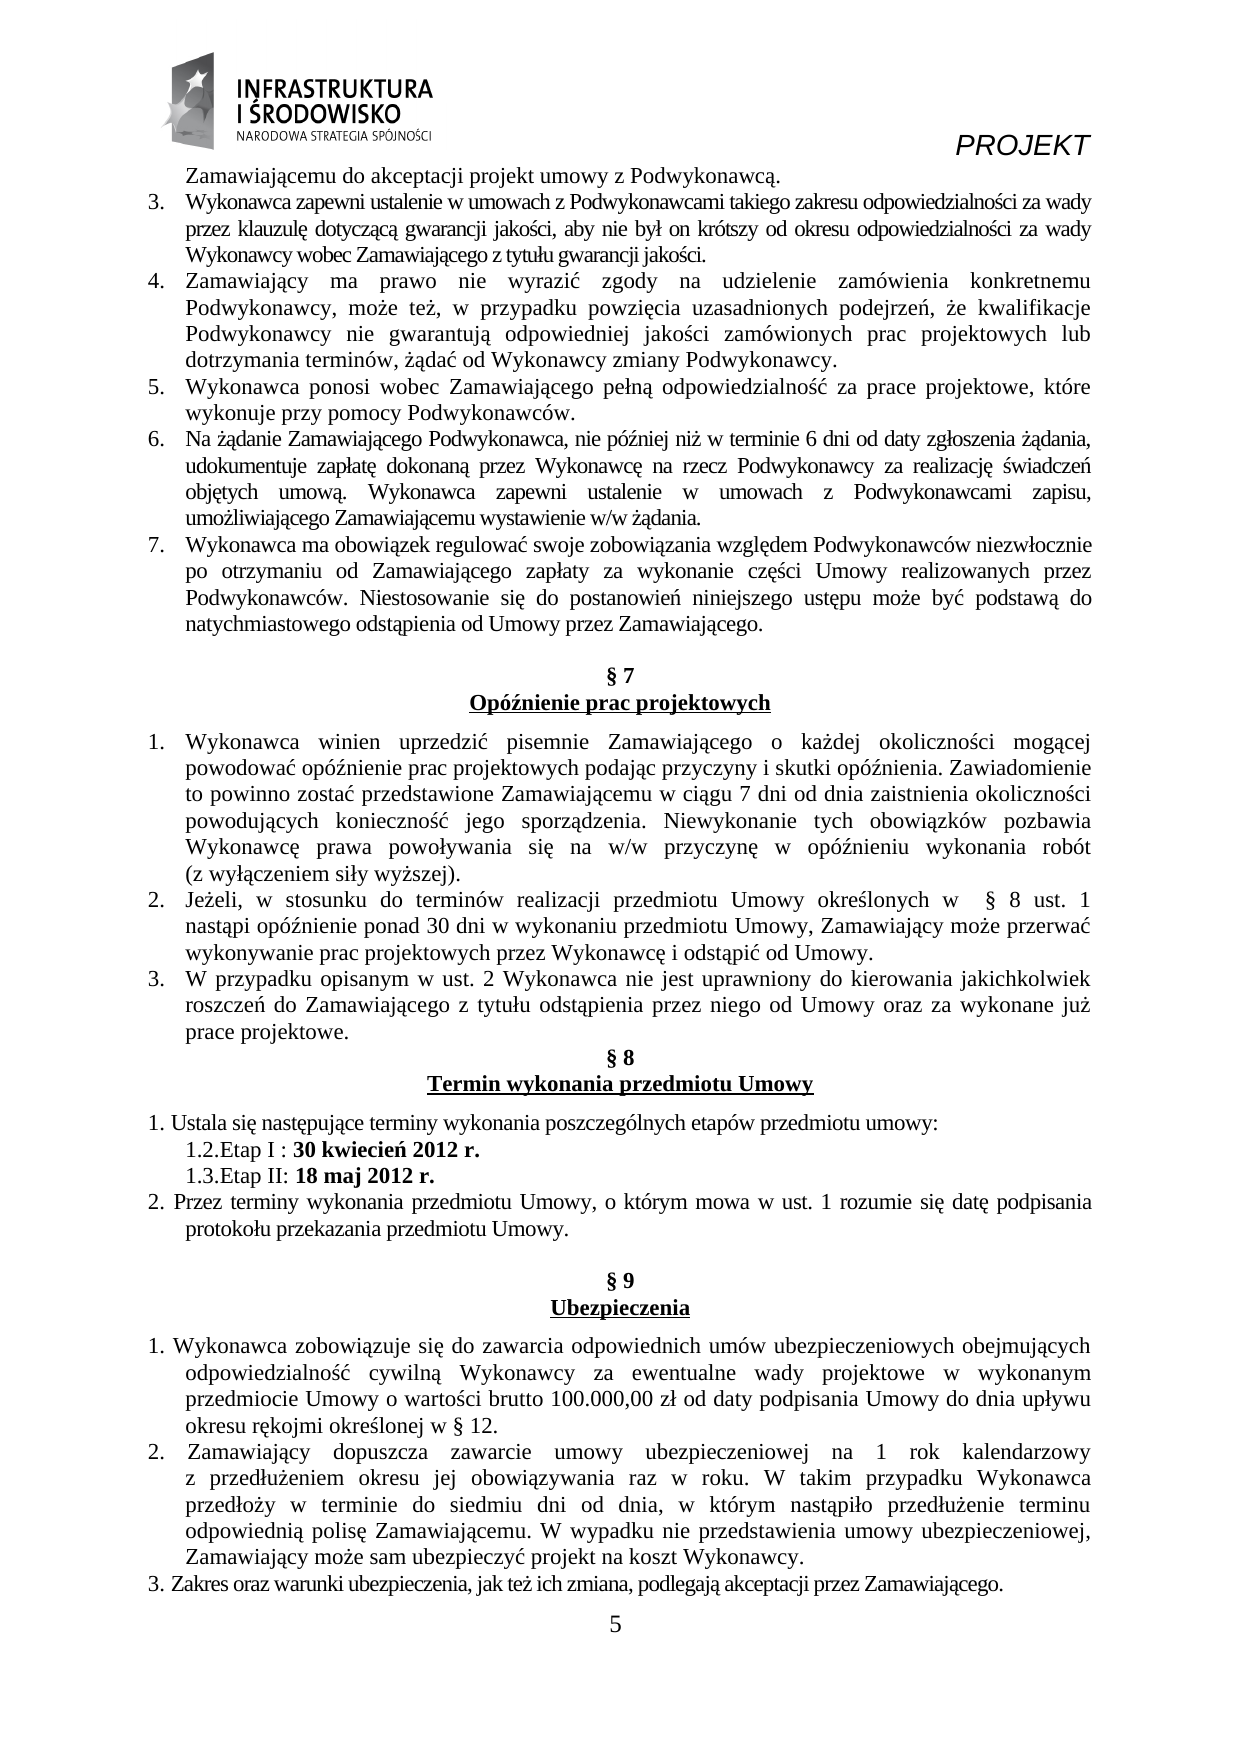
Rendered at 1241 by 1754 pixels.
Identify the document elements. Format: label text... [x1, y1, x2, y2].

text 2. Przez terminy wykonania przedmiotu Umowy, o którym mowa w ust. 1 rozumie się datę podpisania protokołu przekazania przedmiotu Umowy. [148, 1188, 1092, 1241]
text 4. Zamawiający ma prawo nie wyrazić zgody na udzielenie zamówienia konkretnemu Podwykonawcy, może też, w przypadku powzięcia uzasadnionych podejrzeń, że kwalifikacje Podwykonawcy nie gwarantują odpowiedniej jakości zamówionych prac projektowych lub dotrzymania terminów, żądać od Wykonawcy zmiany Podwykonawcy. [148, 267, 1092, 373]
text Zamawiającemu do akceptacji projekt umowy z Podwykonawcą. [148, 162, 1092, 188]
text 1. Wykonawca winien uprzedzić pisemnie Zamawiającego o każdej okoliczności mogącej powodować opóźnienie prac projektowych podając przyczyny i skutki opóźnienia. Zawiadomienie to powinno zostać przedstawione Zamawiającemu w ciągu 7 dni od dnia zaistnienia okoliczności powodujących konieczność jego sporządzenia. Niewykonanie tych obowiązków pozbawia Wykonawcę prawa powoływania się na w/w przyczynę w opóźnieniu wykonania robót (z wyłączeniem siły wyższej). [148, 728, 1092, 886]
text Ubezpieczenia [148, 1294, 1092, 1320]
text 7. Wykonawca ma obowiązek regulować swoje zobowiązania względem Podwykonawców niezwłocznie po otrzymaniu od Zamawiającego zapłaty za wykonanie części Umowy realizowanych przez Podwykonawców. Niestosowanie się do postanowień niniejszego ustępu może być podstawą do natychmiastowego odstąpienia od Umowy przez Zamawiającego. [148, 531, 1092, 636]
text 2. Zamawiający dopuszcza zawarcie umowy ubezpieczeniowej na 1 rok kalendarzowy z przedłużeniem okresu jej obowiązywania raz w roku. W takim przypadku Wykonawca przedłoży w terminie do siedmiu dni od dnia, w którym nastąpiło przedłużenie terminu odpowiednią polisę Zamawiającemu. W wypadku nie przedstawienia umowy ubezpieczeniowej, Zamawiający może sam ubezpieczyć projekt na koszt Wykonawcy. [148, 1438, 1092, 1570]
text 1. Ustala się następujące terminy wykonania poszczególnych etapów przedmiotu umowy: [148, 1109, 1092, 1136]
text 3. Wykonawca zapewni ustalenie w umowach z Podwykonawcami takiego zakresu odpowiedzialności za wady przez klauzulę dotyczącą gwarancji jakości, aby nie był on krótszy od okresu odpowiedzialności za wady Wykonawcy wobec Zamawiającego z tytułu gwarancji jakości. [148, 188, 1092, 267]
text Opóźnienie prac projektowych [148, 689, 1092, 715]
text 1. Wykonawca zobowiązuje się do zawarcia odpowiednich umów ubezpieczeniowych obejmujących odpowiedzialność cywilną Wykonawcy za ewentualne wady projektowe w wykonanym przedmiocie Umowy o wartości brutto 100.000,00 zł od daty podpisania Umowy do dnia upływu okresu rękojmi określonej w § 12. [148, 1333, 1092, 1438]
list 1.3.Etap II: 18 maj 2012 r. [148, 1162, 1092, 1188]
text Termin wykonania przedmiotu Umowy [148, 1070, 1092, 1097]
text § 8 [148, 1044, 1092, 1070]
text 2. Jeżeli, w stosunku do terminów realizacji przedmiotu Umowy określonych w § 8 ust. 1 nastąpi opóźnienie ponad 30 dni w wykonaniu przedmiotu Umowy, Zamawiający może przerwać wykonywanie prac projektowych przez Wykonawcę i odstąpić od Umowy. [148, 886, 1092, 965]
text 3. W przypadku opisanym w ust. 2 Wykonawca nie jest uprawniony do kierowania jakichkolwiek roszczeń do Zamawiającego z tytułu odstąpienia przez niego od Umowy oraz za wykonane już prace projektowe. [148, 965, 1092, 1044]
picture [146, 19, 447, 150]
text § 7 [148, 663, 1092, 689]
text 5. Wykonawca ponosi wobec Zamawiającego pełną odpowiedzialność za prace projektowe, które wykonuje przy pomocy Podwykonawców. [148, 373, 1092, 425]
text 6. Na żądanie Zamawiającego Podwykonawca, nie później niż w terminie 6 dni od daty zgłoszenia żądania, udokumentuje zapłatę dokonaną przez Wykonawcę na rzecz Podwykonawcy za realizację świadczeń objętych umową. Wykonawca zapewni ustalenie w umowach z Podwykonawcami zapisu, umożliwiającego Zamawiającemu wystawienie w/w żądania. [148, 425, 1092, 531]
text 3. Zakres oraz warunki ubezpieczenia, jak też ich zmiana, podlegają akceptacji przez Zamawiającego. [148, 1570, 1092, 1596]
list 1.2.Etap I : 30 kwiecień 2012 r. [148, 1136, 1092, 1162]
text § 9 [148, 1267, 1092, 1294]
